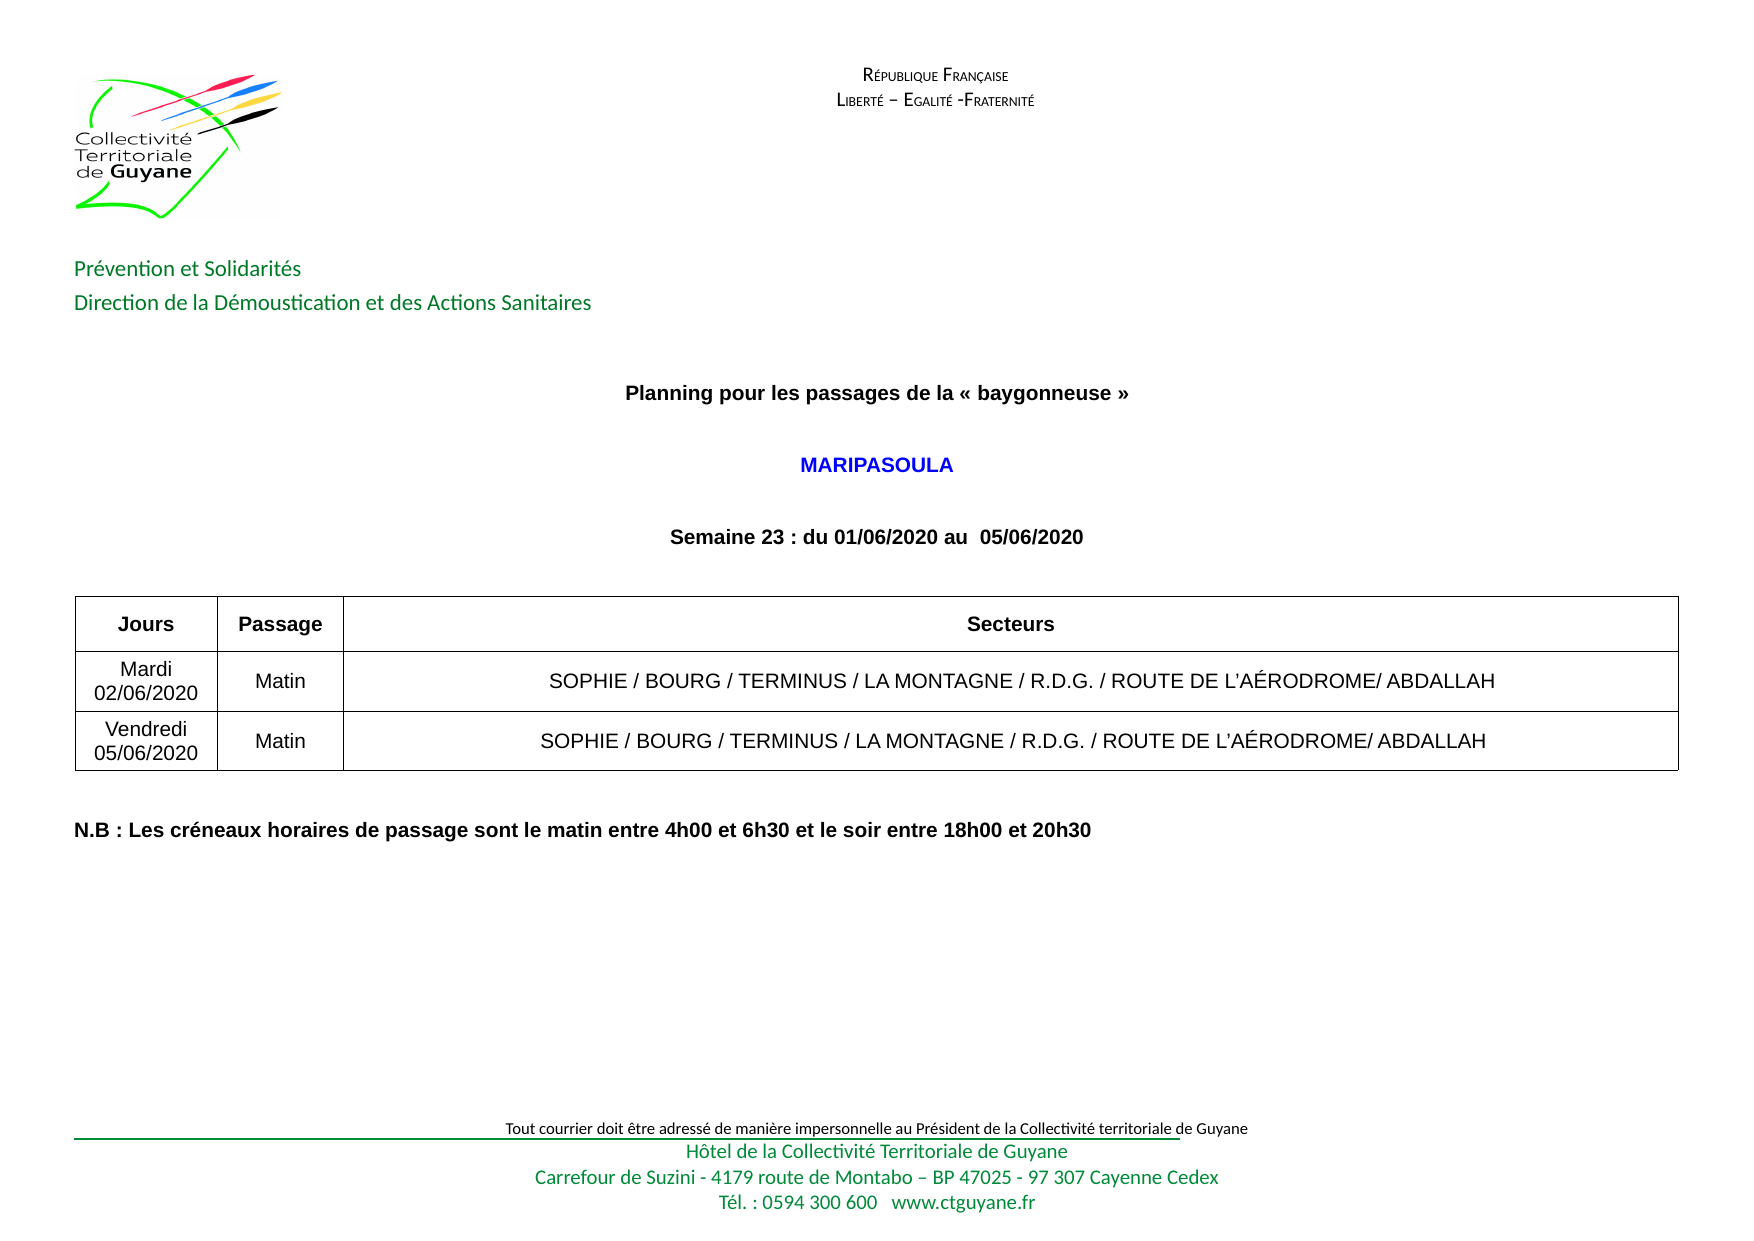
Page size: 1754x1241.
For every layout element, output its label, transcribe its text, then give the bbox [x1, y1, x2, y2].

table_cell Vendredi 05/06/2020 [76, 712, 217, 770]
text Prévention et Solidarités [74, 254, 1680, 283]
text MARIPASOULA [74, 453, 1680, 477]
table_cell Matin [218, 652, 343, 711]
picture [74, 74, 282, 219]
text Semaine 23 : du 01/06/2020 au 05/06/2020 [74, 524, 1680, 548]
table_header Secteurs [344, 597, 1678, 651]
table_header Jours [76, 597, 217, 651]
table_cell SOPHIE / BOURG / TERMINUS / LA MONTAGNE / R.D.G. / ROUTE DE L’AÉRODROME/ ABDALLAH [344, 712, 1678, 770]
table_header Passage [218, 597, 343, 651]
table_cell SOPHIE / BOURG / TERMINUS / LA MONTAGNE / R.D.G. / ROUTE DE L’AÉRODROME/ ABDALLAH [344, 652, 1678, 711]
table_cell Mardi 02/06/2020 [76, 652, 217, 711]
text Direction de la Démoustication et des Actions Sanitaires [74, 288, 1680, 316]
text N.B : Les créneaux horaires de passage sont le matin entre 4h00 et 6h30 et le soir entre 18h00 et 20h30 [74, 818, 1680, 842]
text Planning pour les passages de la « baygonneuse » [74, 381, 1680, 405]
table_cell Matin [218, 712, 343, 770]
